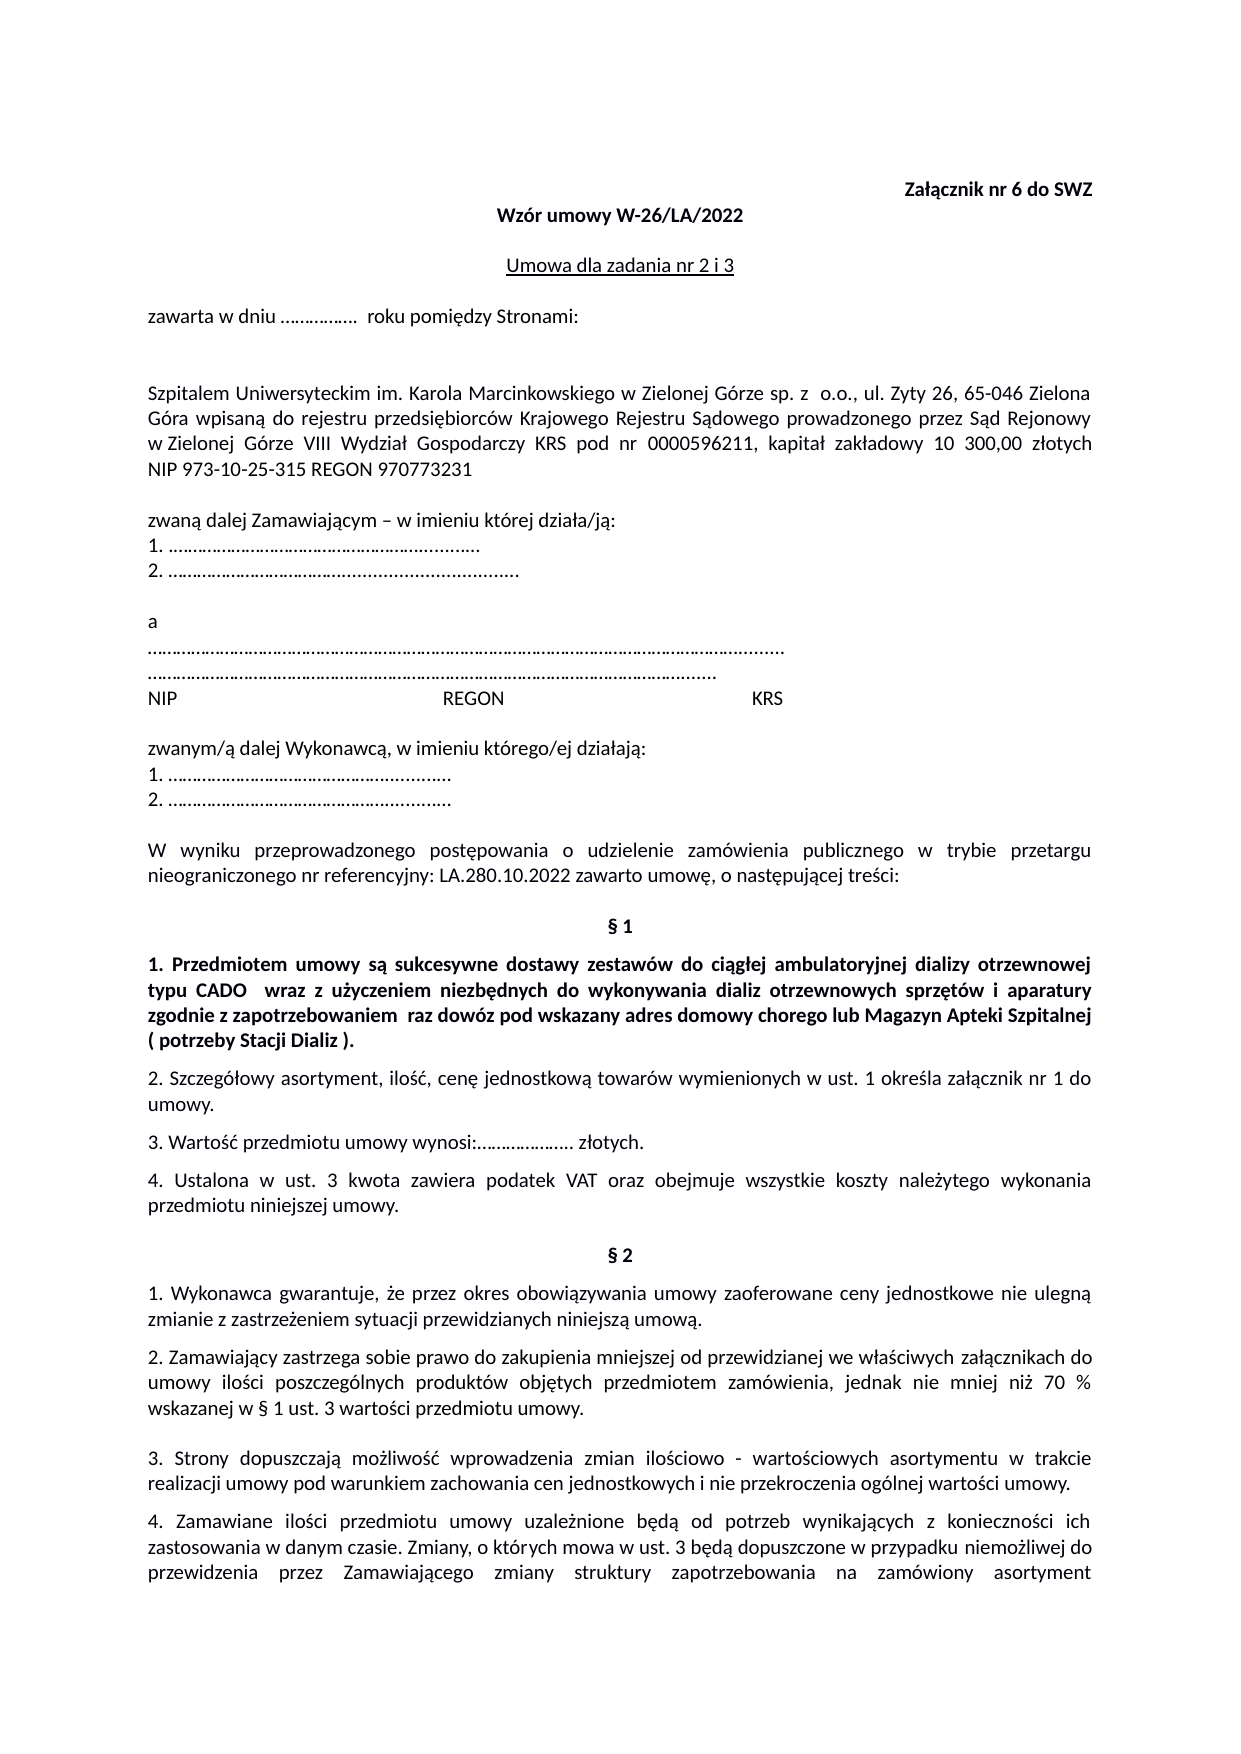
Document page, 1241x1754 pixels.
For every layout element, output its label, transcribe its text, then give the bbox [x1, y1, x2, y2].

text W wyniku przeprowadzonego postępowania o udzielenie zamówienia publicznego w trybie przetargu nieograniczonego nr referencyjny: LA.280.10.2022 zawarto umowę, o następującej treści: [148, 837, 1093, 888]
text 1. .…………………………………………….........… [148, 532, 1093, 558]
text 4. Zamawiane ilości przedmiotu umowy uzależnione będą od potrzeb wynikających z konieczności ich zastosowania w danym czasie. Zmiany, o których mowa w ust. 3 będą dopuszczone w przypadku niemożliwej do przewidzenia przez Zamawiającego zmiany struktury zapotrzebowania na zamówiony asortyment [148, 1508, 1093, 1585]
text 1. ………………………………………..........… [148, 761, 1093, 786]
text 2. ………………………………………..........… [148, 786, 1093, 812]
text 2. ……………………………….................................. [148, 558, 1093, 583]
text …………………………………………………………………………………………………………….........…………………………………………………………………………………………………....... [148, 634, 1093, 685]
text a [148, 608, 1093, 634]
text § 2 [148, 1243, 1093, 1268]
text 1. Wykonawca gwarantuje, że przez okres obowiązywania umowy zaoferowane ceny jednostkowe nie ulegną zmianie z zastrzeżeniem sytuacji przewidzianych niniejszą umową. [148, 1281, 1093, 1331]
text 3. Wartość przedmiotu umowy wynosi:……………….. złotych. [148, 1129, 1093, 1154]
text 2. Zamawiający zastrzega sobie prawo do zakupienia mniejszej od przewidzianej we właściwych załącznikach do umowy ilości poszczególnych produktów objętych przedmiotem zamówienia, jednak nie mniej niż 70 % wskazanej w § 1 ust. 3 wartości przedmiotu umowy. [148, 1344, 1093, 1420]
text Załącznik nr 6 do SWZ [148, 176, 1093, 202]
text 1. Przedmiotem umowy są sukcesywne dostawy zestawów do ciągłej ambulatoryjnej dializy otrzewnowej typu CADO wraz z użyczeniem niezbędnych do wykonywania dializ otrzewnowych sprzętów i aparatury zgodnie z zapotrzebowaniem raz dowóz pod wskazany adres domowy chorego lub Magazyn Apteki Szpitalnej ( potrzeby Stacji Dializ ). [148, 951, 1093, 1053]
text NIP REGON KRS [148, 685, 1093, 710]
text 4. Ustalona w ust. 3 kwota zawiera podatek VAT oraz obejmuje wszystkie koszty należytego wykonania przedmiotu niniejszej umowy. [148, 1167, 1093, 1218]
text Umowa dla zadania nr 2 i 3 [148, 253, 1093, 278]
text 2. Szczegółowy asortyment, ilość, cenę jednostkową towarów wymienionych w ust. 1 określa załącznik nr 1 do umowy. [148, 1066, 1093, 1116]
text § 1 [148, 913, 1093, 939]
text Szpitalem Uniwersyteckim im. Karola Marcinkowskiego w Zielonej Górze sp. z o.o., ul. Zyty 26, 65-046 Zielona Góra wpisaną do rejestru przedsiębiorców Krajowego Rejestru Sądowego prowadzonego przez Sąd Rejonowy w Zielonej Górze VIII Wydział Gospodarczy KRS pod nr 0000596211, kapitał zakładowy 10 300,00 złotych NIP 973‑10‑25-315 REGON 970773231 [148, 380, 1093, 481]
text 3. Strony dopuszczają możliwość wprowadzenia zmian ilościowo - wartościowych asortymentu w trakcie realizacji umowy pod warunkiem zachowania cen jednostkowych i nie przekroczenia ogólnej wartości umowy. [148, 1445, 1093, 1496]
text zwanym/ą dalej Wykonawcą, w imieniu którego/ej działają: [148, 736, 1093, 761]
text zwaną dalej Zamawiającym – w imieniu której działa/ją: [148, 507, 1093, 532]
text zawarta w dniu ……………. roku pomiędzy Stronami: [148, 303, 1093, 329]
text Wzór umowy W-26/LA/2022 [148, 202, 1093, 227]
